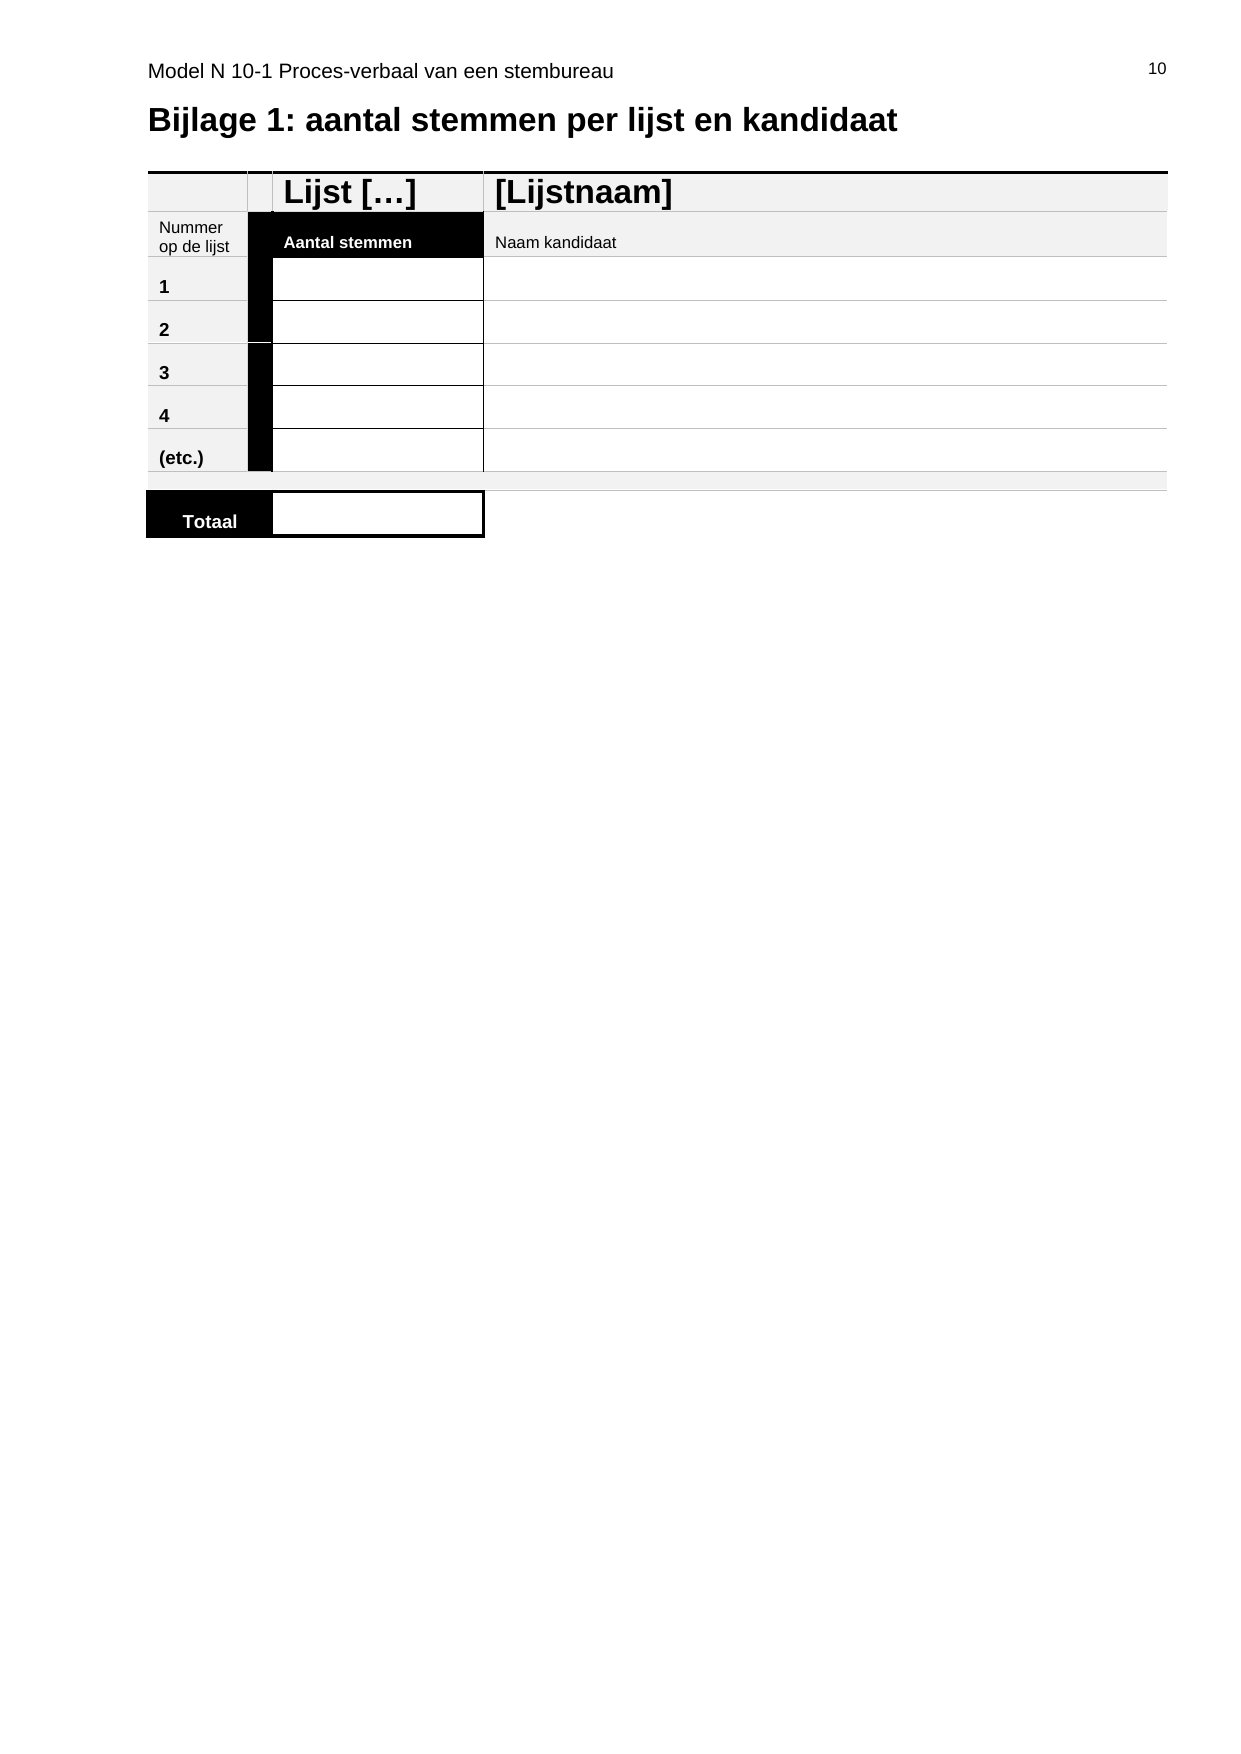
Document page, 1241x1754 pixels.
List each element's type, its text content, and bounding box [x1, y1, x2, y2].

table_cell [273, 258, 483, 300]
table_cell [484, 257, 1167, 300]
table_cell 3 [148, 344, 247, 385]
text Bijlage 1: aantal stemmen per lijst en kandidaat [148, 100, 1167, 138]
table_cell [484, 386, 1167, 428]
table_cell Totaal [149, 493, 271, 534]
table_cell [484, 301, 1167, 342]
table_cell [148, 472, 1167, 489]
table_cell 2 [148, 301, 247, 342]
table_cell [484, 429, 1167, 471]
table_cell [485, 491, 1167, 534]
table_cell 1 [148, 257, 247, 300]
table_cell (etc.) [148, 429, 247, 471]
table_cell Nummer op de lijst [148, 212, 247, 256]
table_cell [484, 344, 1167, 385]
table_cell [248, 429, 271, 471]
table_cell [273, 429, 483, 471]
table_header Lijst […] [273, 174, 483, 211]
table_cell [273, 386, 483, 428]
table_header [248, 174, 272, 211]
table_header [148, 174, 247, 211]
table_cell 4 [148, 386, 247, 428]
table_cell Aantal stemmen [274, 212, 483, 256]
table_cell [248, 212, 271, 256]
table_cell [273, 301, 483, 342]
table_cell Naam kandidaat [484, 212, 1167, 256]
table_cell [248, 301, 271, 342]
table_cell [273, 493, 482, 534]
table_cell [248, 344, 271, 385]
table_header [Lijstnaam] [484, 174, 1168, 211]
table_cell [248, 386, 271, 428]
table_cell [248, 258, 271, 300]
table_cell [273, 344, 483, 385]
